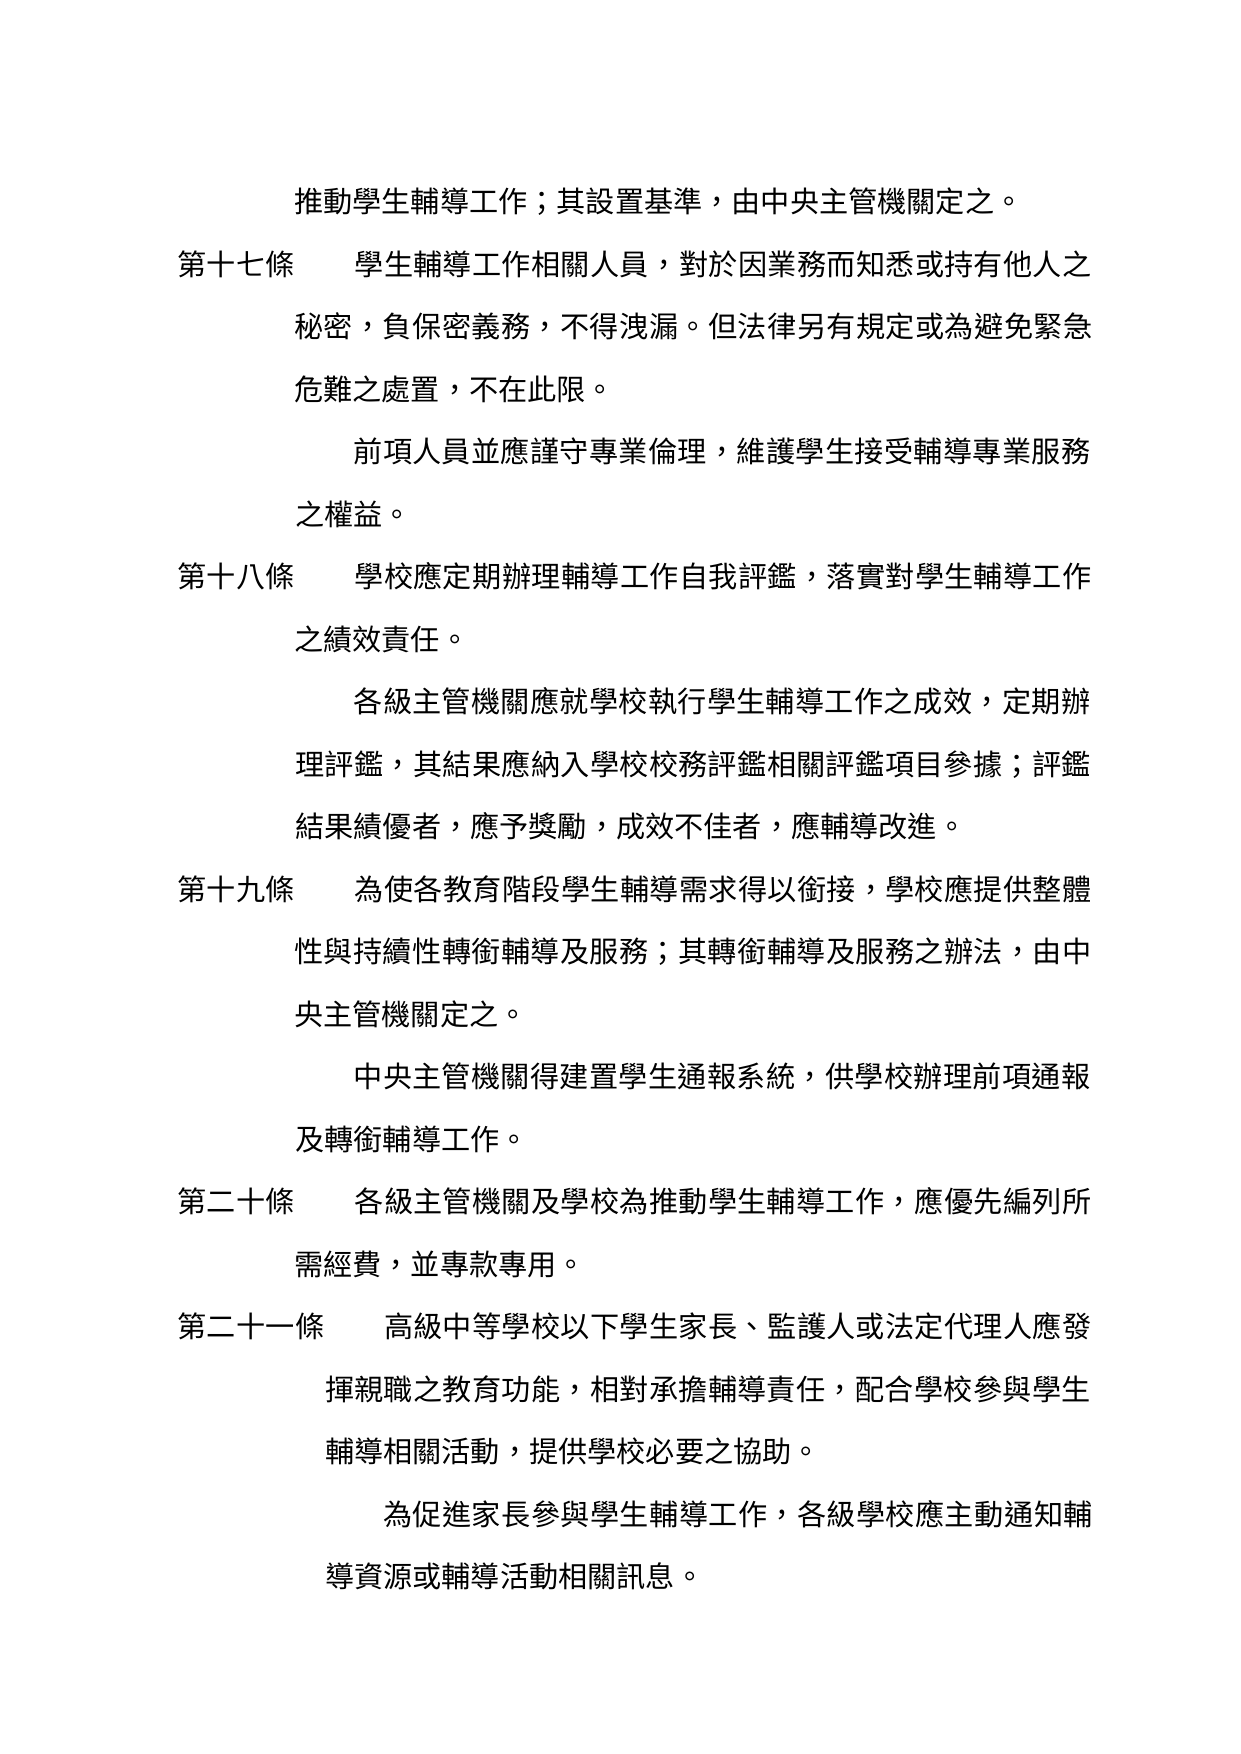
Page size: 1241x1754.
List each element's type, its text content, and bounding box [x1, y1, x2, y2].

text 為促進家長參與學生輔導工作，各級學校應主動通知輔導資源或輔導活動相關訊息。 [325, 1471, 1092, 1596]
text 第二十條 各級主管機關及學校為推動學生輔導工作，應優先編列所需經費，並專款專用。 [177, 1158, 1092, 1283]
text 中央主管機關得建置學生通報系統，供學校辦理前項通報及轉銜輔導工作。 [295, 1033, 1092, 1158]
text 推動學生輔導工作；其設置基準，由中央主管機關定之。 [177, 158, 1092, 221]
text 第十九條 為使各教育階段學生輔導需求得以銜接，學校應提供整體性與持續性轉銜輔導及服務；其轉銜輔導及服務之辦法，由中央主管機關定之。 [177, 846, 1092, 1033]
text 前項人員並應謹守專業倫理，維護學生接受輔導專業服務之權益。 [295, 408, 1092, 533]
text 各級主管機關應就學校執行學生輔導工作之成效，定期辦理評鑑，其結果應納入學校校務評鑑相關評鑑項目參據；評鑑結果績優者，應予獎勵，成效不佳者，應輔導改進。 [295, 658, 1092, 846]
text 第十七條 學生輔導工作相關人員，對於因業務而知悉或持有他人之秘密，負保密義務，不得洩漏。但法律另有規定或為避免緊急危難之處置，不在此限。 [177, 221, 1092, 408]
text 第十八條 學校應定期辦理輔導工作自我評鑑，落實對學生輔導工作之績效責任。 [177, 533, 1092, 658]
text 第二十一條 高級中等學校以下學生家長、監護人或法定代理人應發揮親職之教育功能，相對承擔輔導責任，配合學校參與學生輔導相關活動，提供學校必要之協助。 [177, 1283, 1092, 1471]
